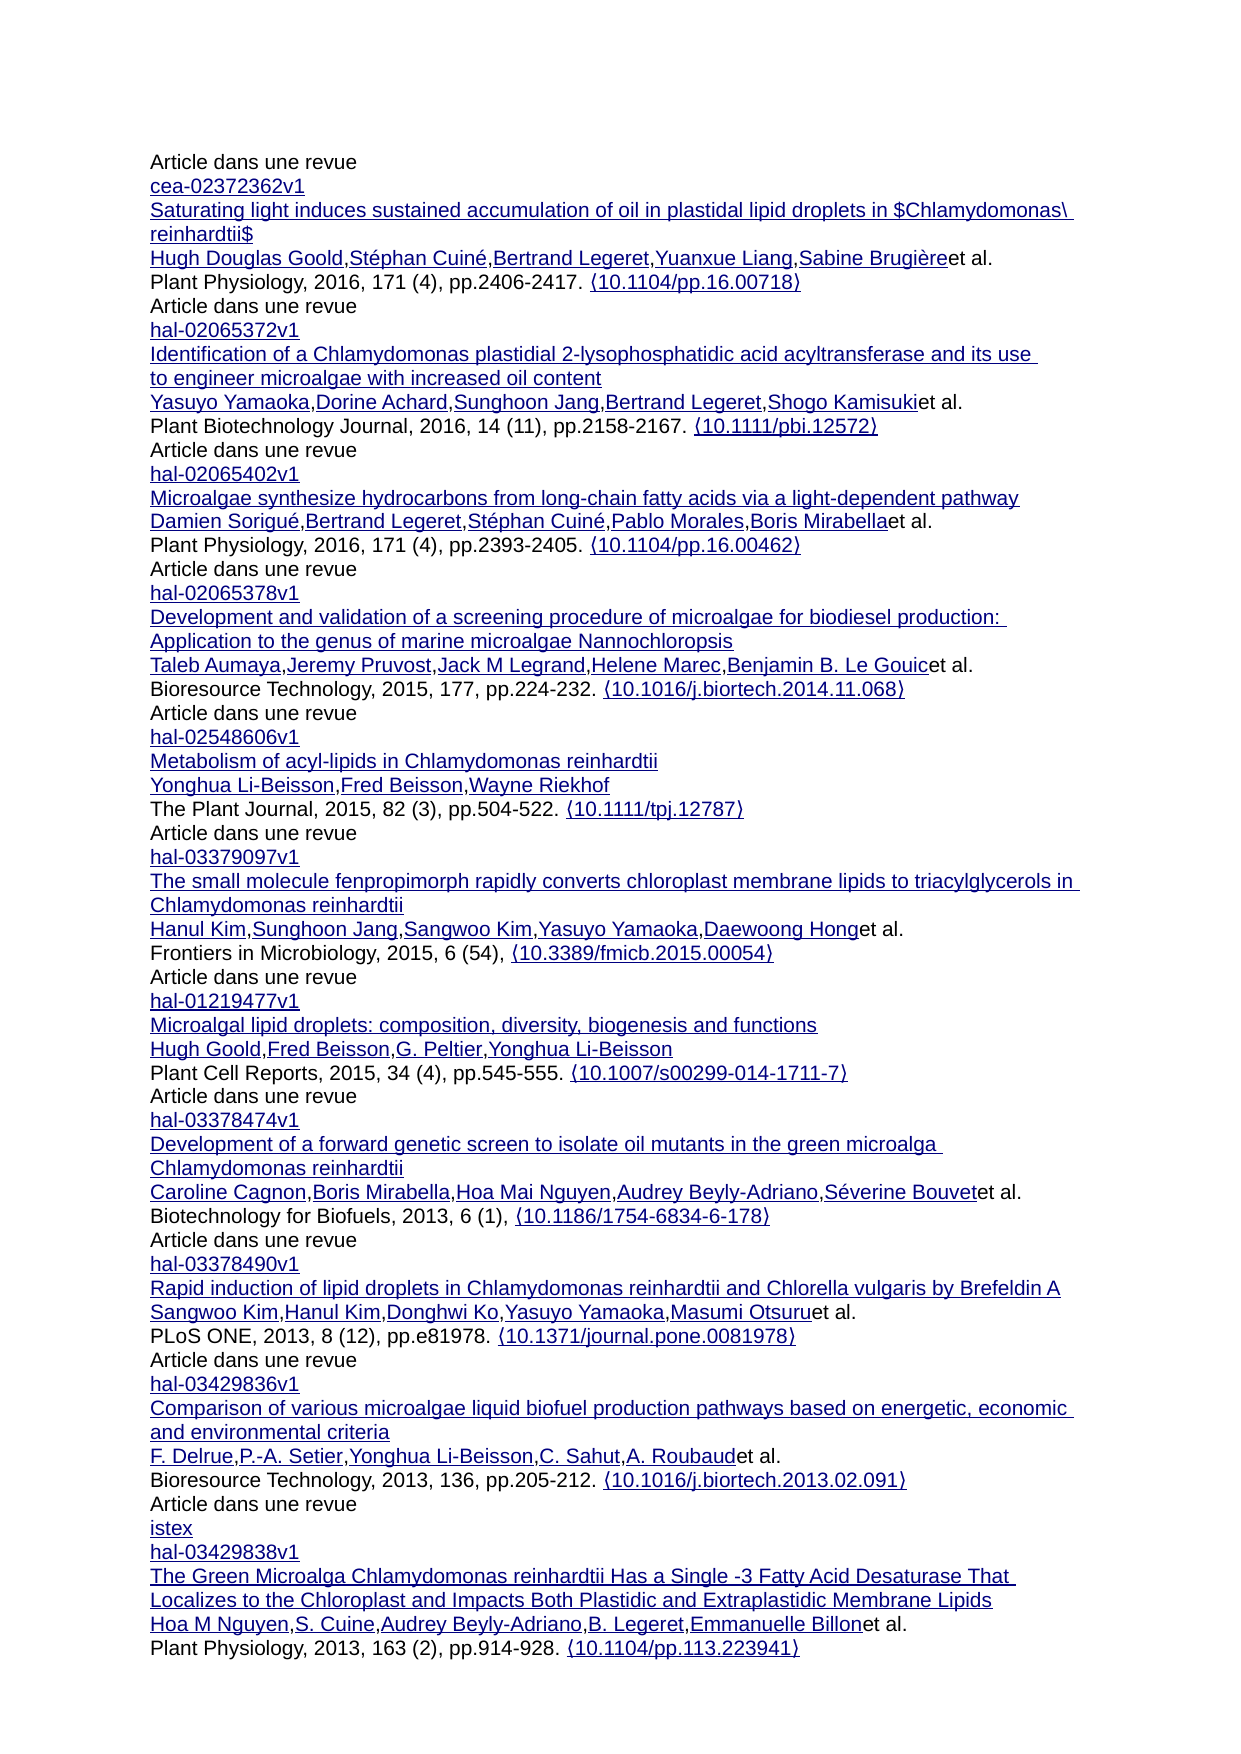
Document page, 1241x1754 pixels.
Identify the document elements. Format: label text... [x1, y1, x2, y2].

table_cell Development of a forward genetic screen to isolate oil mutants in the green microalga Chlamydomonas reinhardtii Caroline Cagnon,Boris Mirabella,Hoa Mai Nguyen,Audrey Beyly-Adriano,Séverine Bouvetet al. Biotechnology for Biofuels, 2013, 6 (1), ⟨10.1186/1754-6834-6-178⟩ Article dans une revue hal-03378490v1 [150, 1132, 1090, 1276]
table_cell Development and validation of a screening procedure of microalgae for biodiesel production: Application to the genus of marine microalgae Nannochloropsis Taleb Aumaya,Jeremy Pruvost,Jack M Legrand,Helene Marec,Benjamin B. Le Gouicet al. Bioresource Technology, 2015, 177, pp.224-232. ⟨10.1016/j.biortech.2014.11.068⟩ Article dans une revue hal-02548606v1 [150, 605, 1090, 749]
table_cell Identification of a Chlamydomonas plastidial 2-lysophosphatidic acid acyltransferase and its use to engineer microalgae with increased oil content Yasuyo Yamaoka,Dorine Achard,Sunghoon Jang,Bertrand Legeret,Shogo Kamisukiet al. Plant Biotechnology Journal, 2016, 14 (11), pp.2158-2167. ⟨10.1111/pbi.12572⟩ Article dans une revue hal-02065402v1 [150, 342, 1090, 485]
table_cell Saturating light induces sustained accumulation of oil in plastidal lipid droplets in $Chlamydomonas\ reinhardtii$ Hugh Douglas Goold,Stéphan Cuiné,Bertrand Legeret,Yuanxue Liang,Sabine Brugièreet al. Plant Physiology, 2016, 171 (4), pp.2406-2417. ⟨10.1104/pp.16.00718⟩ Article dans une revue hal-02065372v1 [150, 198, 1090, 342]
table_cell Microalgae synthesize hydrocarbons from long-chain fatty acids via a light-dependent pathway Damien Sorigué,Bertrand Legeret,Stéphan Cuiné,Pablo Morales,Boris Mirabellaet al. Plant Physiology, 2016, 171 (4), pp.2393-2405. ⟨10.1104/pp.16.00462⟩ Article dans une revue hal-02065378v1 [150, 485, 1090, 605]
table_cell The Green Microalga Chlamydomonas reinhardtii Has a Single -3 Fatty Acid Desaturase That Localizes to the Chloroplast and Impacts Both Plastidic and Extraplastidic Membrane Lipids Hoa M Nguyen,S. Cuine,Audrey Beyly-Adriano,B. Legeret,Emmanuelle Billonet al. Plant Physiology, 2013, 163 (2), pp.914-928. ⟨10.1104/pp.113.223941⟩ [150, 1564, 1090, 1659]
table_cell Comparison of various microalgae liquid biofuel production pathways based on energetic, economic and environmental criteria F. Delrue,P.-A. Setier,Yonghua Li-Beisson,C. Sahut,A. Roubaudet al. Bioresource Technology, 2013, 136, pp.205-212. ⟨10.1016/j.biortech.2013.02.091⟩ Article dans une revue istex hal-03429838v1 [150, 1396, 1090, 1563]
table_cell Microalgal lipid droplets: composition, diversity, biogenesis and functions Hugh Goold,Fred Beisson,G. Peltier,Yonghua Li-Beisson Plant Cell Reports, 2015, 34 (4), pp.545-555. ⟨10.1007/s00299-014-1711-7⟩ Article dans une revue hal-03378474v1 [150, 1013, 1090, 1132]
table_cell Rapid induction of lipid droplets in Chlamydomonas reinhardtii and Chlorella vulgaris by Brefeldin A Sangwoo Kim,Hanul Kim,Donghwi Ko,Yasuyo Yamaoka,Masumi Otsuruet al. PLoS ONE, 2013, 8 (12), pp.e81978. ⟨10.1371/journal.pone.0081978⟩ Article dans une revue hal-03429836v1 [150, 1276, 1090, 1396]
table_cell The small molecule fenpropimorph rapidly converts chloroplast membrane lipids to triacylglycerols in Chlamydomonas reinhardtii Hanul Kim,Sunghoon Jang,Sangwoo Kim,Yasuyo Yamaoka,Daewoong Honget al. Frontiers in Microbiology, 2015, 6 (54), ⟨10.3389/fmicb.2015.00054⟩ Article dans une revue hal-01219477v1 [150, 869, 1090, 1012]
table_cell Metabolism of acyl‐lipids in Chlamydomonas reinhardtii Yonghua Li-Beisson,Fred Beisson,Wayne Riekhof The Plant Journal, 2015, 82 (3), pp.504-522. ⟨10.1111/tpj.12787⟩ Article dans une revue hal-03379097v1 [150, 749, 1090, 869]
table_cell Article dans une revue cea-02372362v1 [150, 150, 1090, 198]
